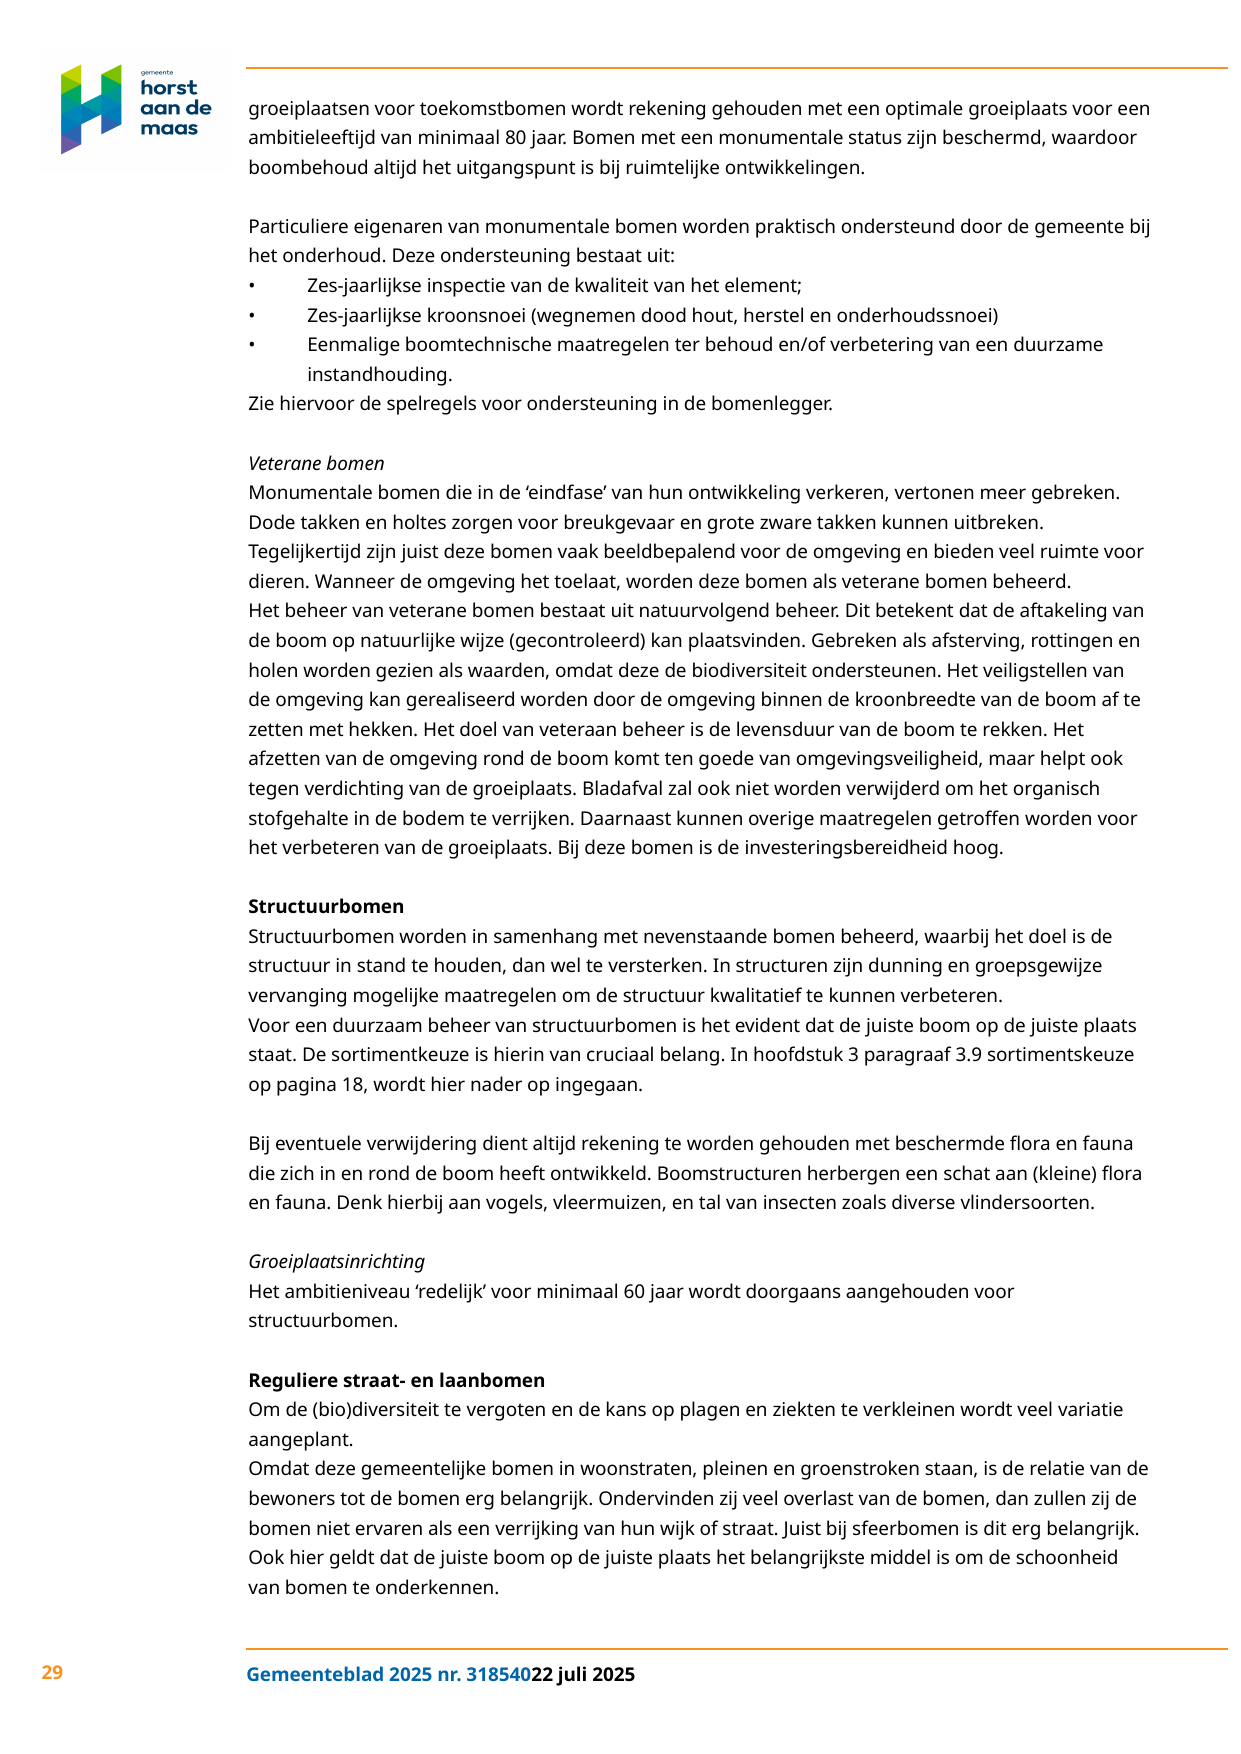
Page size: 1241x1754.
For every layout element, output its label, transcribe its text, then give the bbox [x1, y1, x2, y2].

text Om de (bio)diversiteit te vergoten en de kans op plagen en ziekten te verkleinen wordt veel variatie aangeplant. [248, 1396, 1152, 1452]
text Groeiplaatsinrichting [248, 1248, 1152, 1274]
text Structuurbomen worden in samenhang met nevenstaande bomen beheerd, waarbij het doel is de structuur in stand te houden, dan wel te versterken. In structuren zijn dunning en groepsgewijze vervanging mogelijke maatregelen om de structuur kwalitatief te kunnen verbeteren. [248, 923, 1152, 1008]
text Voor een duurzaam beheer van structuurbomen is het evident dat de juiste boom op de juiste plaats staat. De sortimentkeuze is hierin van cruciaal belang. In hoofdstuk 3 paragraaf 3.9 sortimentskeuze op pagina 18, wordt hier nader op ingegaan. [248, 1012, 1152, 1097]
list Zes-jaarlijkse inspectie van de kwaliteit van het element; [248, 272, 1152, 298]
text Monumentale bomen die in de ‘eindfase’ van hun ontwikkeling verkeren, vertonen meer gebreken. Dode takken en holtes zorgen voor breukgevaar en grote zware takken kunnen uitbreken. Tegelijkertijd zijn juist deze bomen vaak beeldbepalend voor de omgeving en bieden veel ruimte voor dieren. Wanneer de omgeving het toelaat, worden deze bomen als veterane bomen beheerd. [248, 479, 1152, 594]
list Eenmalige boomtechnische maatregelen ter behoud en/of verbetering van een duurzame instandhouding. [248, 331, 1152, 387]
picture [41, 47, 231, 172]
text groeiplaatsen voor toekomstbomen wordt rekening gehouden met een optimale groeiplaats voor een ambitieleeftijd van minimaal 80 jaar. Bomen met een monumentale status zijn beschermd, waardoor boombehoud altijd het uitgangspunt is bij ruimtelijke ontwikkelingen. [248, 95, 1152, 180]
text Veterane bomen [248, 450, 1152, 476]
text Reguliere straat- en laanbomen [248, 1367, 1152, 1393]
text Omdat deze gemeentelijke bomen in woonstraten, pleinen en groenstroken staan, is de relatie van de bewoners tot de bomen erg belangrijk. Ondervinden zij veel overlast van de bomen, dan zullen zij de bomen niet ervaren als een verrijking van hun wijk of straat. Juist bij sfeerbomen is dit erg belangrijk. Ook hier geldt dat de juiste boom op de juiste plaats het belangrijkste middel is om de schoonheid van bomen te onderkennen. [248, 1456, 1152, 1600]
list Zes-jaarlijkse kroonsnoei (wegnemen dood hout, herstel en onderhoudssnoei) [248, 302, 1152, 328]
text Zie hiervoor de spelregels voor ondersteuning in de bomenlegger. [248, 391, 1152, 416]
text Particuliere eigenaren van monumentale bomen worden praktisch ondersteund door de gemeente bij het onderhoud. Deze ondersteuning bestaat uit: [248, 213, 1152, 268]
text Structuurbomen [248, 893, 1152, 919]
text Bij eventuele verwijdering dient altijd rekening te worden gehouden met beschermde flora en fauna die zich in en rond de boom heeft ontwikkeld. Boomstructuren herbergen een schat aan (kleine) flora en fauna. Denk hierbij aan vogels, vleermuizen, en tal van insecten zoals diverse vlindersoorten. [248, 1130, 1152, 1215]
text Het beheer van veterane bomen bestaat uit natuurvolgend beheer. Dit betekent dat de aftakeling van de boom op natuurlijke wijze (gecontroleerd) kan plaatsvinden. Gebreken als afsterving, rottingen en holen worden gezien als waarden, omdat deze de biodiversiteit ondersteunen. Het veiligstellen van de omgeving kan gerealiseerd worden door de omgeving binnen de kroonbreedte van de boom af te zetten met hekken. Het doel van veteraan beheer is de levensduur van de boom te rekken. Het afzetten van de omgeving rond de boom komt ten goede van omgevingsveiligheid, maar helpt ook tegen verdichting van de groeiplaats. Bladafval zal ook niet worden verwijderd om het organisch stofgehalte in de bodem te verrijken. Daarnaast kunnen overige maatregelen getroffen worden voor het verbeteren van de groeiplaats. Bij deze bomen is de investeringsbereidheid hoog. [248, 598, 1152, 860]
text Het ambitieniveau ‘redelijk’ voor minimaal 60 jaar wordt doorgaans aangehouden voor structuurbomen. [248, 1278, 1152, 1333]
